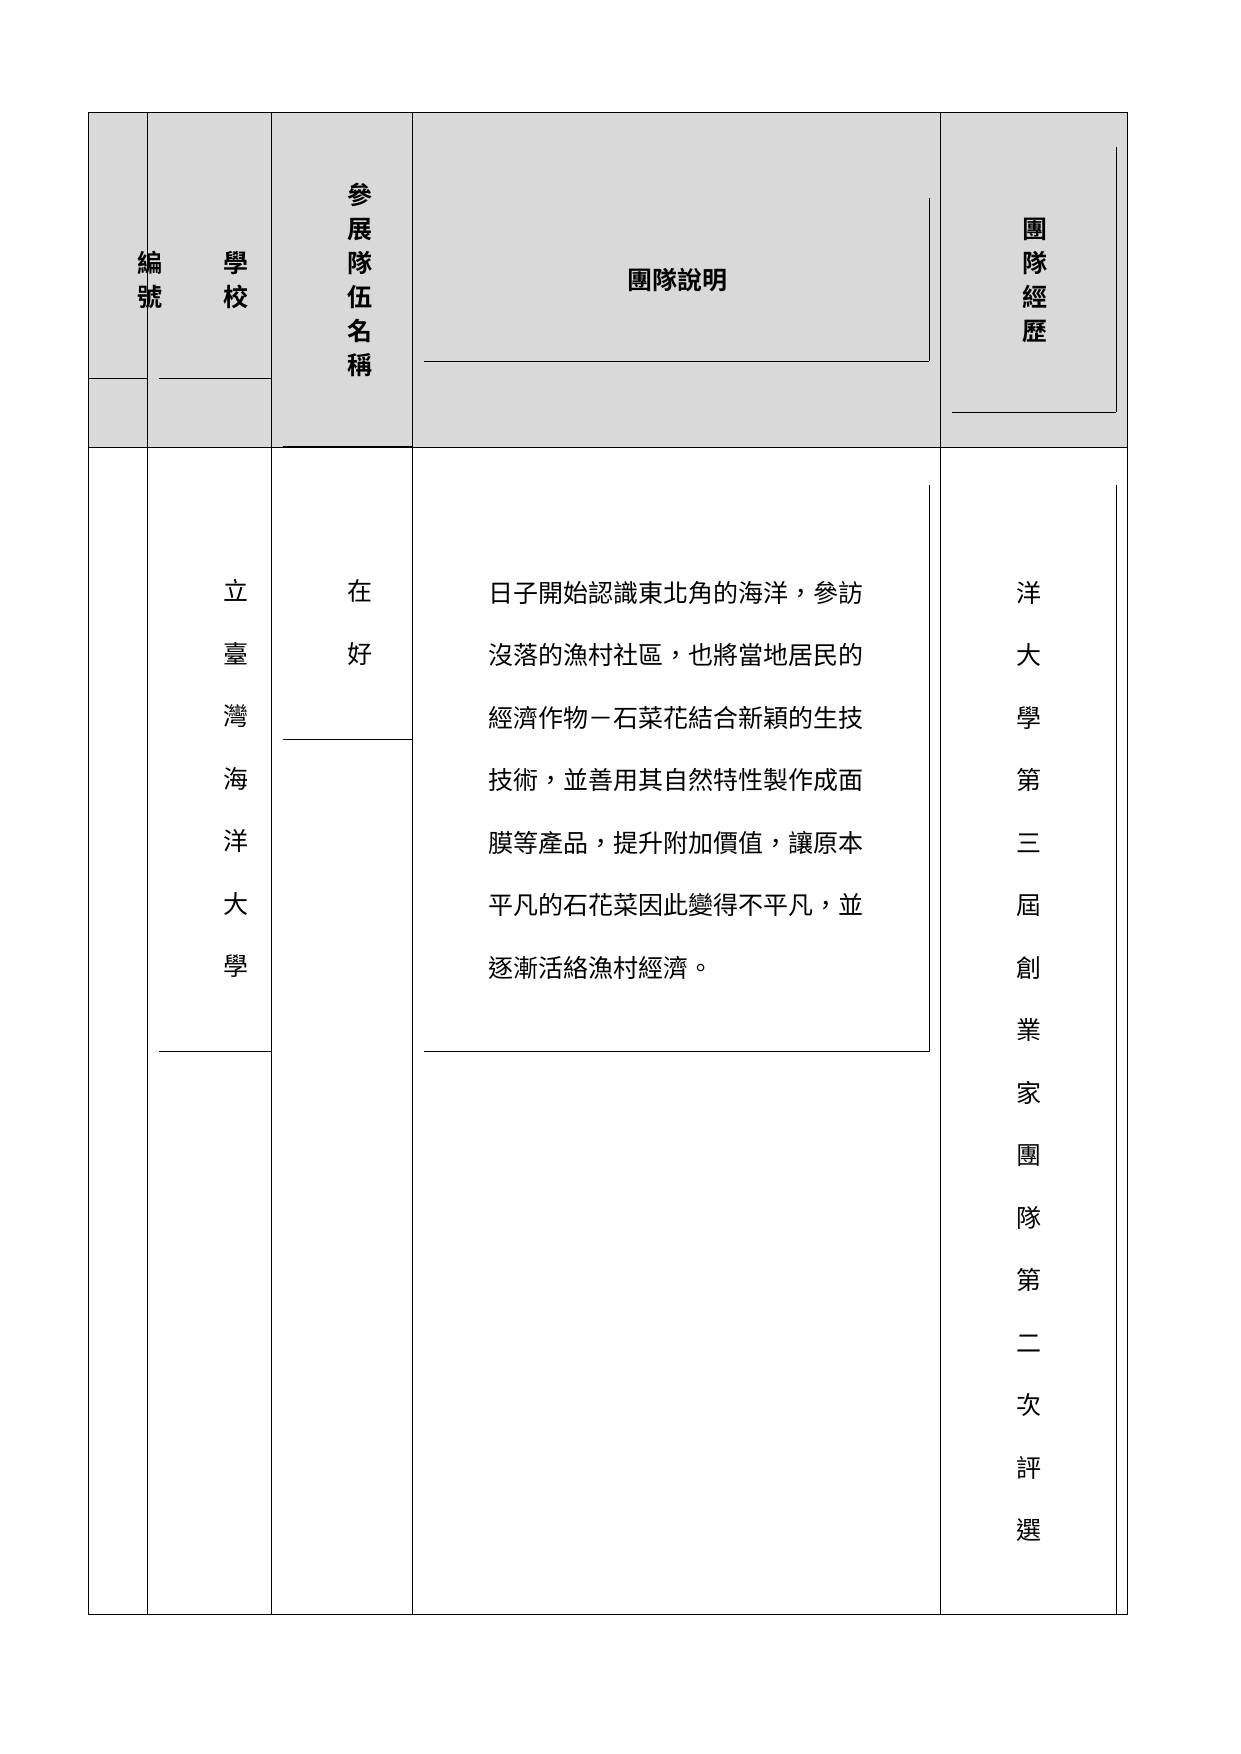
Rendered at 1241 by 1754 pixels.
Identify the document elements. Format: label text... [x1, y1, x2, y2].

table_header 學校 [148, 113, 271, 447]
table_header 團隊經歷 [941, 113, 1127, 447]
table_cell 5 [89, 448, 147, 1614]
table_header 編號 [89, 113, 147, 378]
table_header 編號 [89, 379, 147, 447]
table_cell 日子開始認識東北角的海洋，參訪沒落的漁村社區，也將當地居民的經濟作物－石菜花結合新穎的生技技術，並善用其自然特性製作成面膜等產品，提升附加價值，讓原本平凡的石花菜因此變得不平凡，並逐漸活絡漁村經濟。 [413, 448, 940, 1614]
table_cell 洋大學第三屆創業家團隊第二次評選 [941, 448, 1127, 1614]
table_header 參展隊伍名稱 [272, 113, 412, 447]
table_cell 國立臺灣海洋大學 [148, 448, 271, 1614]
table_cell 在好 [272, 448, 412, 1614]
table_header 團隊說明 [413, 113, 940, 447]
